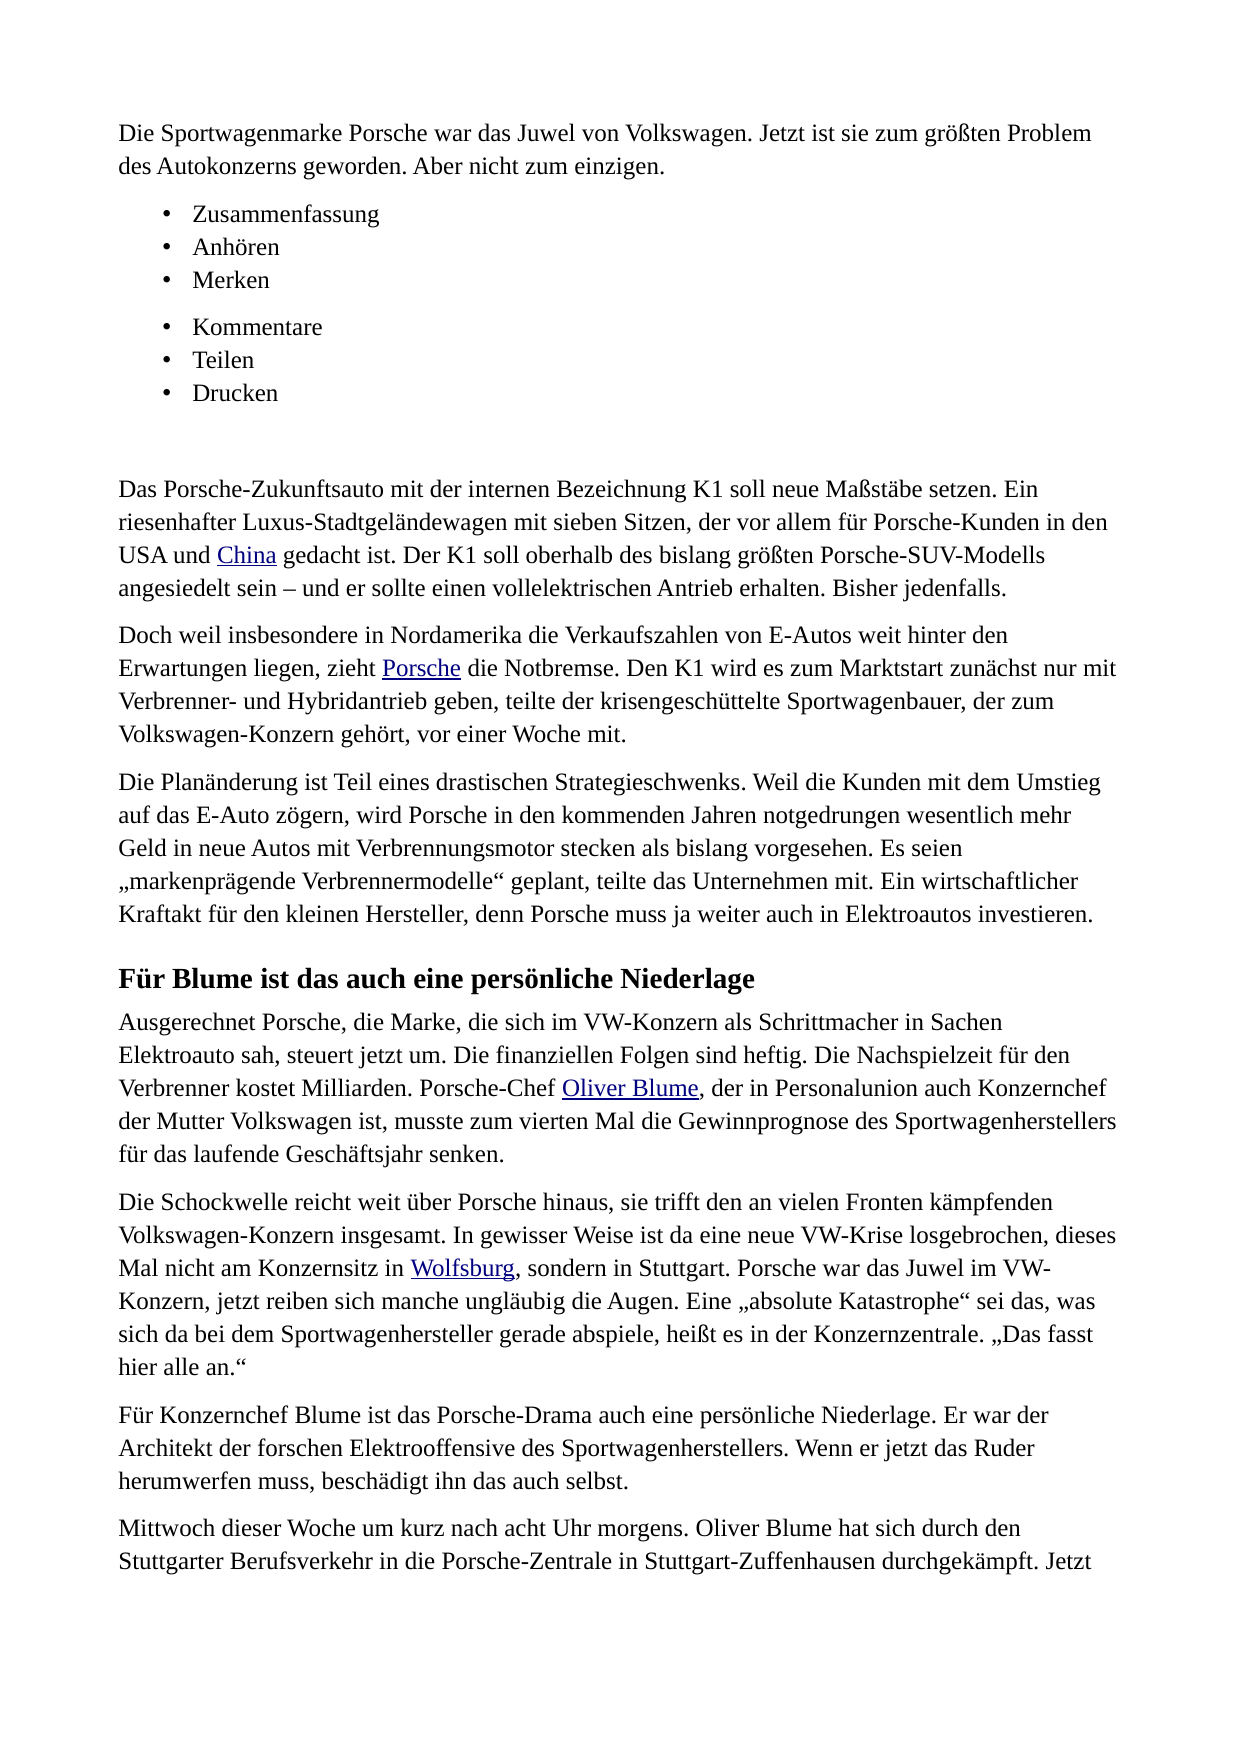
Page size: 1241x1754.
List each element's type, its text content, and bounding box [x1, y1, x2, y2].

text Das Porsche-Zukunftsauto mit der internen Bezeichnung K1 soll neue Maßstäbe setzen. Ein riesenhafter Luxus-Stadtgeländewagen mit sieben Sitzen, der vor allem für Porsche-Kunden in den USA und China gedacht ist. Der K1 soll oberhalb des bislang größten Porsche-SUV-Modells angesiedelt sein – und er sollte einen vollelektrischen Antrieb erhalten. Bisher jedenfalls. [118, 474, 1122, 601]
list Anhören [162, 232, 1122, 261]
list Teilen [162, 345, 1122, 374]
text Ausgerechnet Porsche, die Marke, die sich im VW-Konzern als Schrittmacher in Sachen Elektroauto sah, steuert jetzt um. Die finanziellen Folgen sind heftig. Die Nachspielzeit für den Verbrenner kostet Milliarden. Porsche-Chef Oliver Blume, der in Personalunion auch Konzernchef der Mutter Volkswagen ist, musste zum vierten Mal die Gewinnprognose des Sportwagenherstellers für das laufende Geschäftsjahr senken. [118, 1007, 1122, 1168]
list Drucken [162, 378, 1122, 407]
text Die Schockwelle reicht weit über Porsche hinaus, sie trifft den an vielen Fronten kämpfenden Volkswagen-Konzern insgesamt. In gewisser Weise ist da eine neue VW-Krise losgebrochen, dieses Mal nicht am Konzernsitz in Wolfsburg, sondern in Stuttgart. Porsche war das Juwel im VW-Konzern, jetzt reiben sich manche ungläubig die Augen. Eine „absolute Katastrophe“ sei das, was sich da bei dem Sportwagenhersteller gerade abspiele, heißt es in der Konzernzentrale. „Das fasst hier alle an.“ [118, 1187, 1122, 1381]
text Mittwoch dieser Woche um kurz nach acht Uhr morgens. Oliver Blume hat sich durch den Stuttgarter Berufsverkehr in die Porsche-Zentrale in Stuttgart-Zuffenhausen durchgekämpft. Jetzt [118, 1513, 1122, 1575]
text Für Konzernchef Blume ist das Porsche-Drama auch eine persönliche Niederlage. Er war der Architekt der forschen Elektrooffensive des Sportwagenherstellers. Wenn er jetzt das Ruder herumwerfen muss, beschädigt ihn das auch selbst. [118, 1400, 1122, 1494]
subtitle Für Blume ist das auch eine persönliche Niederlage [118, 961, 1122, 995]
list Merken [162, 265, 1122, 293]
list Zusammenfassung [162, 199, 1122, 227]
text Doch weil insbesondere in Nordamerika die Verkaufszahlen von E-Autos weit hinter den Erwartungen liegen, zieht Porsche die Notbremse. Den K1 wird es zum Marktstart zunächst nur mit Verbrenner- und Hybridantrieb geben, teilte der krisengeschüttelte Sportwagenbauer, der zum Volkswagen-Konzern gehört, vor einer Woche mit. [118, 620, 1122, 748]
text Die Planänderung ist Teil eines drastischen Strategieschwenks. Weil die Kunden mit dem Umstieg auf das E-Auto zögern, wird Porsche in den kommenden Jahren notgedrungen wesentlich mehr Geld in neue Autos mit Verbrennungsmotor stecken als bislang vorgesehen. Es seien „markenprägende Verbrennermodelle“ geplant, teilte das Unternehmen mit. Ein wirtschaftlicher Kraftakt für den kleinen Hersteller, denn Porsche muss ja weiter auch in Elektroautos investieren. [118, 767, 1122, 928]
text Die Sportwagenmarke Porsche war das Juwel von Volkswagen. Jetzt ist sie zum größten Problem des Autokonzerns geworden. Aber nicht zum einzigen. [118, 118, 1122, 180]
list Kommentare [162, 312, 1122, 341]
